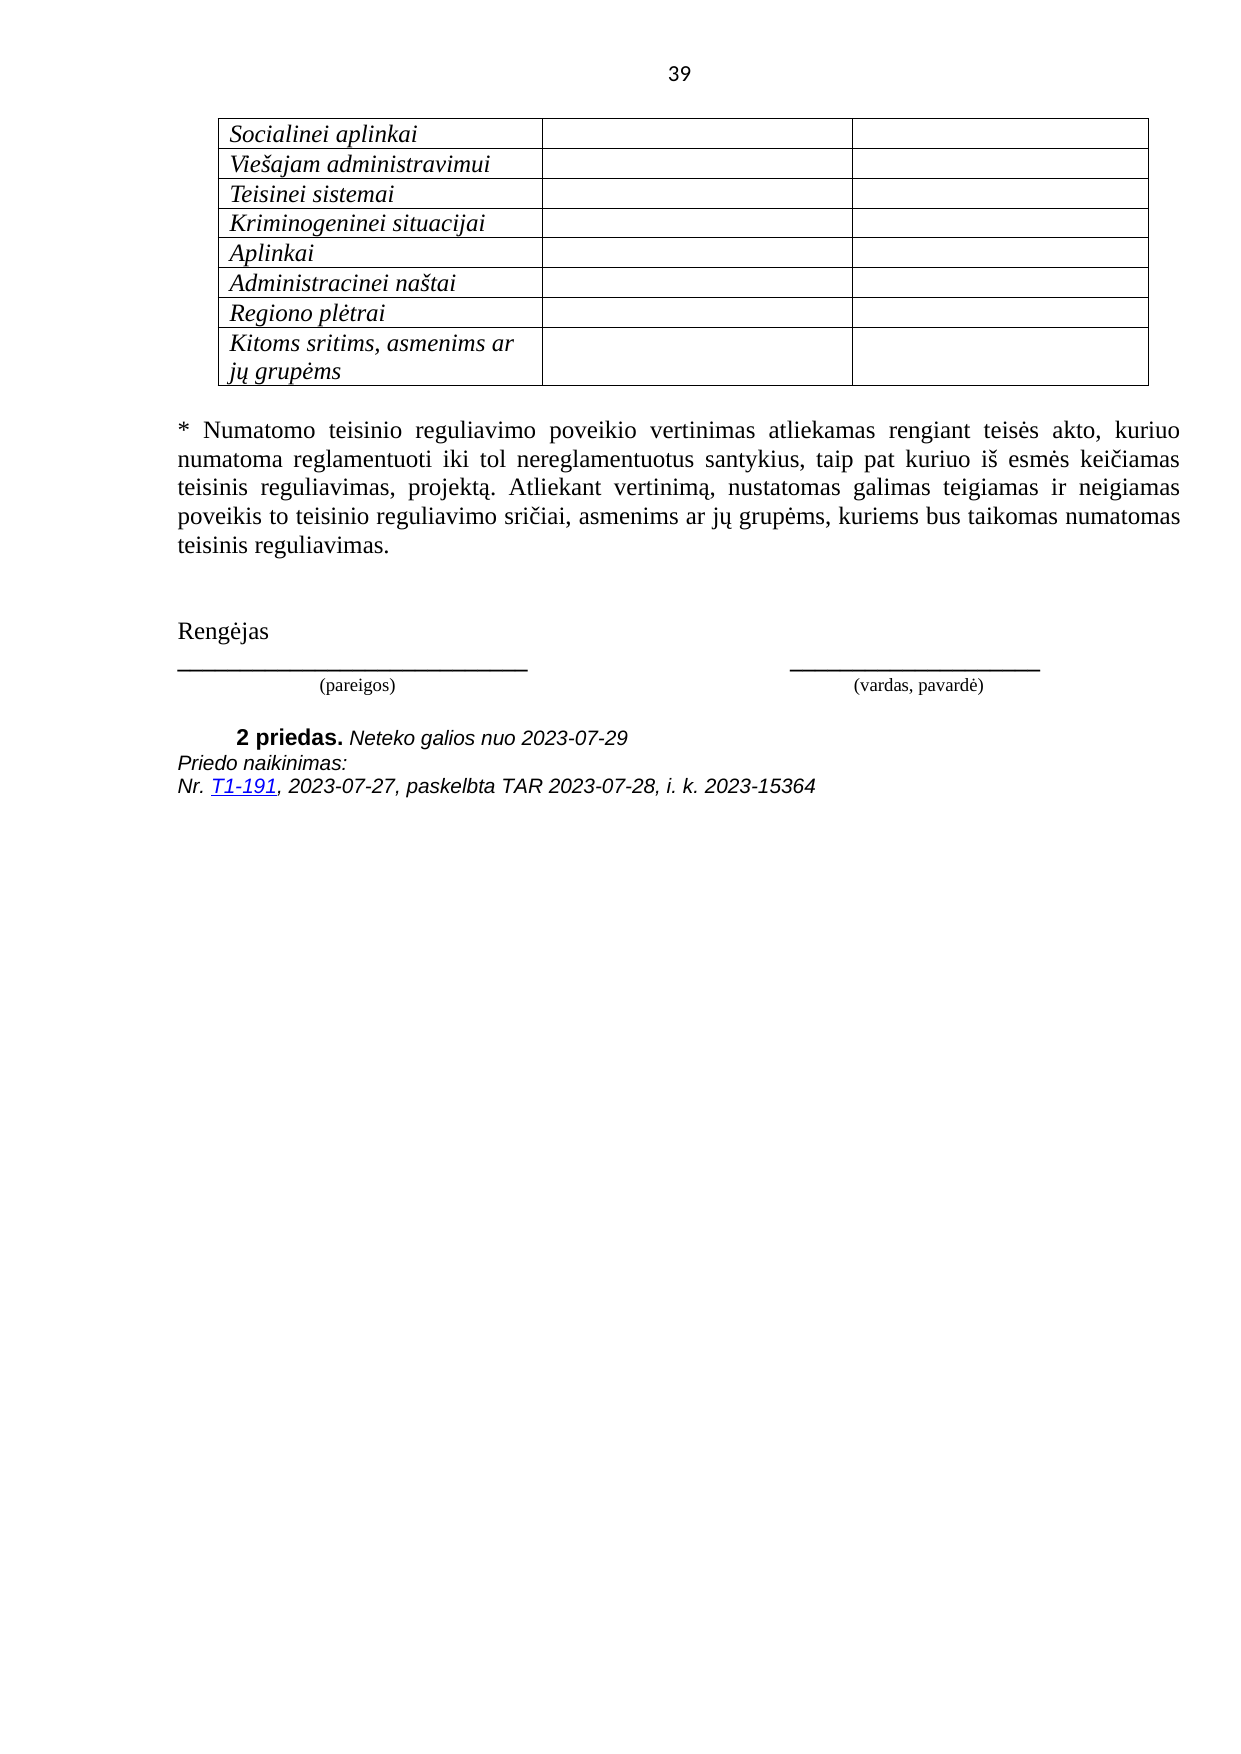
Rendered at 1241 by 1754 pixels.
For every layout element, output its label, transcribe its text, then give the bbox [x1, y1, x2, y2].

table_cell Kriminogeninei situacijai [219, 209, 542, 237]
table_cell Kitoms sritims, asmenims ar jų grupėms [219, 328, 542, 385]
table_cell [853, 119, 1148, 148]
table_cell [543, 238, 852, 267]
table_cell Teisinei sistemai [219, 179, 542, 207]
text Nr. T1-191, 2023-07-27, paskelbta TAR 2023-07-28, i. k. 2023-15364 [177, 774, 1181, 798]
table_cell [543, 298, 852, 327]
table_cell [543, 209, 852, 237]
table_cell Viešajam administravimui [219, 149, 542, 178]
table_cell [543, 179, 852, 207]
table_cell Administracinei naštai [219, 268, 542, 297]
text * Numatomo teisinio reguliavimo poveikio vertinimas atliekamas rengiant teisės akto, kuriuo numatoma reglamentuoti iki tol nereglamentuotus santykius, taip pat kuriuo iš esmės keičiamas teisinis reguliavimas, projektą. Atliekant vertinimą, nustatomas galimas teigiamas ir neigiamas poveikis to teisinio reguliavimo sričiai, asmenims ar jų grupėms, kuriems bus taikomas numatomas teisinis reguliavimas. [177, 415, 1181, 559]
table_cell [853, 328, 1148, 385]
text ____________________________ ____________________ [177, 645, 1181, 674]
table_cell [543, 268, 852, 297]
table_cell [853, 238, 1148, 267]
text 2 priedas. Neteko galios nuo 2023-07-29 [177, 724, 1181, 750]
table_cell [543, 328, 852, 385]
table_cell [853, 179, 1148, 207]
table_cell [853, 298, 1148, 327]
table_cell [543, 119, 852, 148]
table_cell Socialinei aplinkai [219, 119, 542, 148]
text (pareigos) (vardas, pavardė) [177, 674, 1181, 695]
table_cell [853, 268, 1148, 297]
table_cell Aplinkai [219, 238, 542, 267]
table_cell [853, 209, 1148, 237]
text Rengėjas [177, 616, 1181, 645]
table_cell Regiono plėtrai [219, 298, 542, 327]
table_cell [853, 149, 1148, 178]
table_cell [543, 149, 852, 178]
text Priedo naikinimas: [177, 750, 1181, 774]
